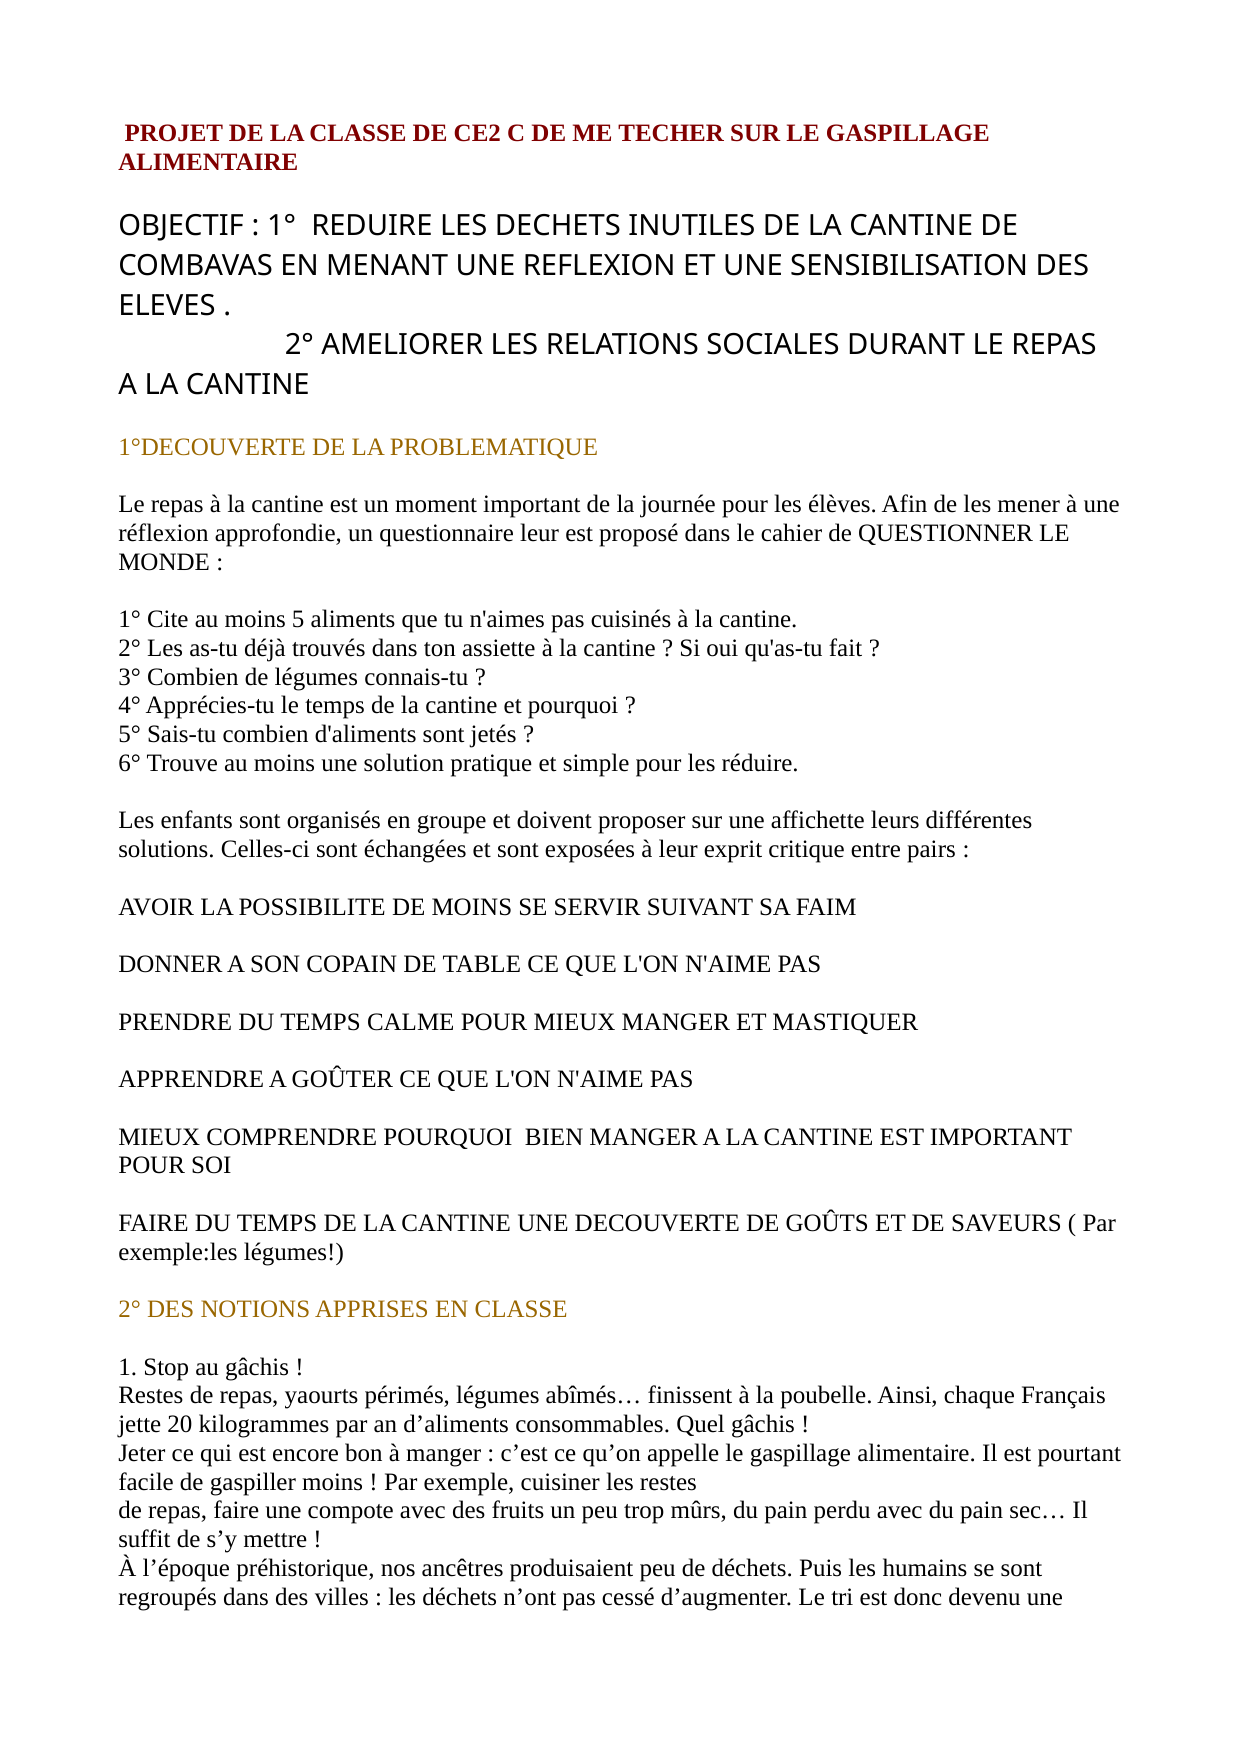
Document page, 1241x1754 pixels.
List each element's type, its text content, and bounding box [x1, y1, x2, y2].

text AVOIR LA POSSIBILITE DE MOINS SE SERVIR SUIVANT SA FAIM [118, 892, 1122, 920]
text 2° Les as-tu déjà trouvés dans ton assiette à la cantine ? Si oui qu'as-tu fait ? [118, 633, 1122, 662]
text DONNER A SON COPAIN DE TABLE CE QUE L'ON N'AIME PAS [118, 949, 1122, 978]
text OBJECTIF : 1° REDUIRE LES DECHETS INUTILES DE LA CANTINE DE COMBAVAS EN MENANT UNE REFLEXION ET UNE SENSIBILISATION DES ELEVES . [118, 204, 1122, 323]
text À l’époque préhistorique, nos ancêtres produisaient peu de déchets. Puis les humains se sont regroupés dans des villes : les déchets n’ont pas cessé d’augmenter. Le tri est donc devenu une [118, 1553, 1122, 1610]
text 1°DECOUVERTE DE LA PROBLEMATIQUE [118, 432, 1122, 460]
text Restes de repas, yaourts périmés, légumes abîmés… finissent à la poubelle. Ainsi, chaque Français jette 20 kilogrammes par an d’aliments consommables. Quel gâchis ! [118, 1380, 1122, 1438]
text PRENDRE DU TEMPS CALME POUR MIEUX MANGER ET MASTIQUER [118, 1007, 1122, 1035]
text 2° AMELIORER LES RELATIONS SOCIALES DURANT LE REPAS A LA CANTINE [118, 323, 1122, 403]
text 5° Sais-tu combien d'aliments sont jetés ? [118, 719, 1122, 748]
text 4° Apprécies-tu le temps de la cantine et pourquoi ? [118, 690, 1122, 719]
text Jeter ce qui est encore bon à manger : c’est ce qu’on appelle le gaspillage alimentaire. Il est pourtant facile de gaspiller moins ! Par exemple, cuisiner les restes [118, 1438, 1122, 1495]
text 1. Stop au gâchis ! [118, 1352, 1122, 1380]
text APPRENDRE A GOÛTER CE QUE L'ON N'AIME PAS [118, 1064, 1122, 1093]
text Le repas à la cantine est un moment important de la journée pour les élèves. Afin de les mener à une réflexion approfondie, un questionnaire leur est proposé dans le cahier de QUESTIONNER LE MONDE : [118, 489, 1122, 575]
text MIEUX COMPRENDRE POURQUOI BIEN MANGER A LA CANTINE EST IMPORTANT POUR SOI [118, 1122, 1122, 1179]
text 1° Cite au moins 5 aliments que tu n'aimes pas cuisinés à la cantine. [118, 604, 1122, 633]
text FAIRE DU TEMPS DE LA CANTINE UNE DECOUVERTE DE GOÛTS ET DE SAVEURS ( Par exemple:les légumes!) [118, 1208, 1122, 1265]
text 6° Trouve au moins une solution pratique et simple pour les réduire. [118, 748, 1122, 777]
text de repas, faire une compote avec des fruits un peu trop mûrs, du pain perdu avec du pain sec… Il suffit de s’y mettre ! [118, 1495, 1122, 1553]
text 3° Combien de légumes connais-tu ? [118, 662, 1122, 690]
text 2° DES NOTIONS APPRISES EN CLASSE [118, 1294, 1122, 1323]
text PROJET DE LA CLASSE DE CE2 C DE ME TECHER SUR LE GASPILLAGE ALIMENTAIRE [118, 118, 1122, 176]
text Les enfants sont organisés en groupe et doivent proposer sur une affichette leurs différentes solutions. Celles-ci sont échangées et sont exposées à leur exprit critique entre pairs : [118, 805, 1122, 863]
